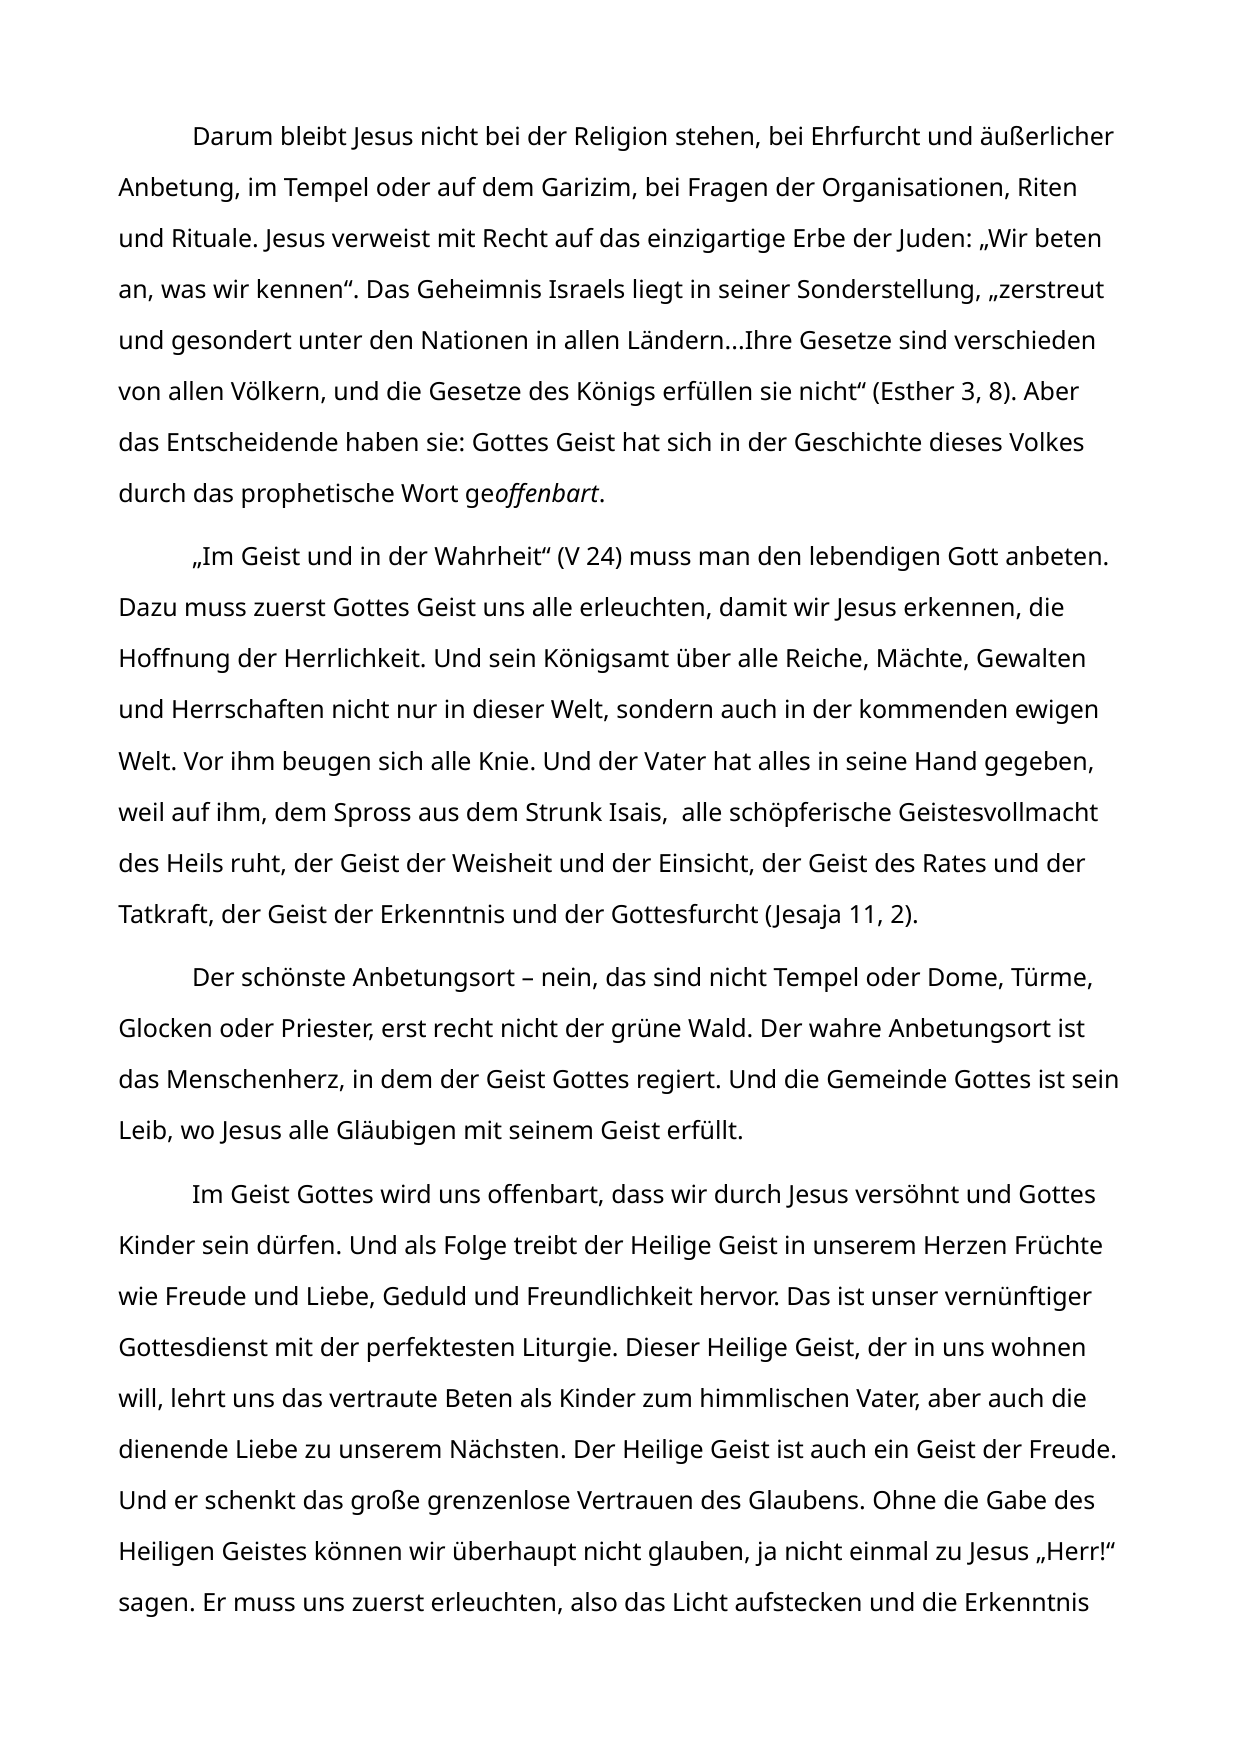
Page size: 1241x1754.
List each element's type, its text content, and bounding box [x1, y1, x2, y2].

text Darum bleibt Jesus nicht bei der Religion stehen, bei Ehrfurcht und äußerlicher Anbetung, im Tempel oder auf dem Garizim, bei Fragen der Organisationen, Riten und Rituale. Jesus verweist mit Recht auf das einzigartige Erbe der Juden: „Wir beten an, was wir kennen“. Das Geheimnis Israels liegt in seiner Sonderstellung, „zerstreut und gesondert unter den Nationen in allen Ländern...Ihre Gesetze sind verschieden von allen Völkern, und die Gesetze des Königs erfüllen sie nicht“ (Esther 3, 8). Aber das Entscheidende haben sie: Gottes Geist hat sich in der Geschichte dieses Volkes durch das prophetische Wort geoffenbart. [117, 118, 1122, 509]
text Der schönste Anbetungsort – nein, das sind nicht Tempel oder Dome, Türme, Glocken oder Priester, erst recht nicht der grüne Wald. Der wahre Anbetungsort ist das Menschenherz, in dem der Geist Gottes regiert. Und die Gemeinde Gottes ist sein Leib, wo Jesus alle Gläubigen mit seinem Geist erfüllt. [118, 960, 1122, 1147]
text Im Geist Gottes wird uns offenbart, dass wir durch Jesus versöhnt und Gottes Kinder sein dürfen. Und als Folge treibt der Heilige Geist in unserem Herzen Früchte wie Freude und Liebe, Geduld und Freundlichkeit hervor. Das ist unser vernünftiger Gottesdienst mit der perfektesten Liturgie. Dieser Heilige Geist, der in uns wohnen will, lehrt uns das vertraute Beten als Kinder zum himmlischen Vater, aber auch die dienende Liebe zu unserem Nächsten. Der Heilige Geist ist auch ein Geist der Freude. Und er schenkt das große grenzenlose Vertrauen des Glaubens. Ohne die Gabe des Heiligen Geistes können wir überhaupt nicht glauben, ja nicht einmal zu Jesus „Herr!“ sagen. Er muss uns zuerst erleuchten, also das Licht aufstecken und die Erkenntnis [118, 1176, 1122, 1619]
text „Im Geist und in der Wahrheit“ (V 24) muss man den lebendigen Gott anbeten. Dazu muss zuerst Gottes Geist uns alle erleuchten, damit wir Jesus erkennen, die Hoffnung der Herrlichkeit. Und sein Königsamt über alle Reiche, Mächte, Gewalten und Herrschaften nicht nur in dieser Welt, sondern auch in der kommenden ewigen Welt. Vor ihm beugen sich alle Knie. Und der Vater hat alles in seine Hand gegeben, weil auf ihm, dem Spross aus dem Strunk Isais, alle schöpferische Geistesvollmacht des Heils ruht, der Geist der Weisheit und der Einsicht, der Geist des Rates und der Tatkraft, der Geist der Erkenntnis und der Gottesfurcht (Jesaja 11, 2). [118, 539, 1122, 930]
